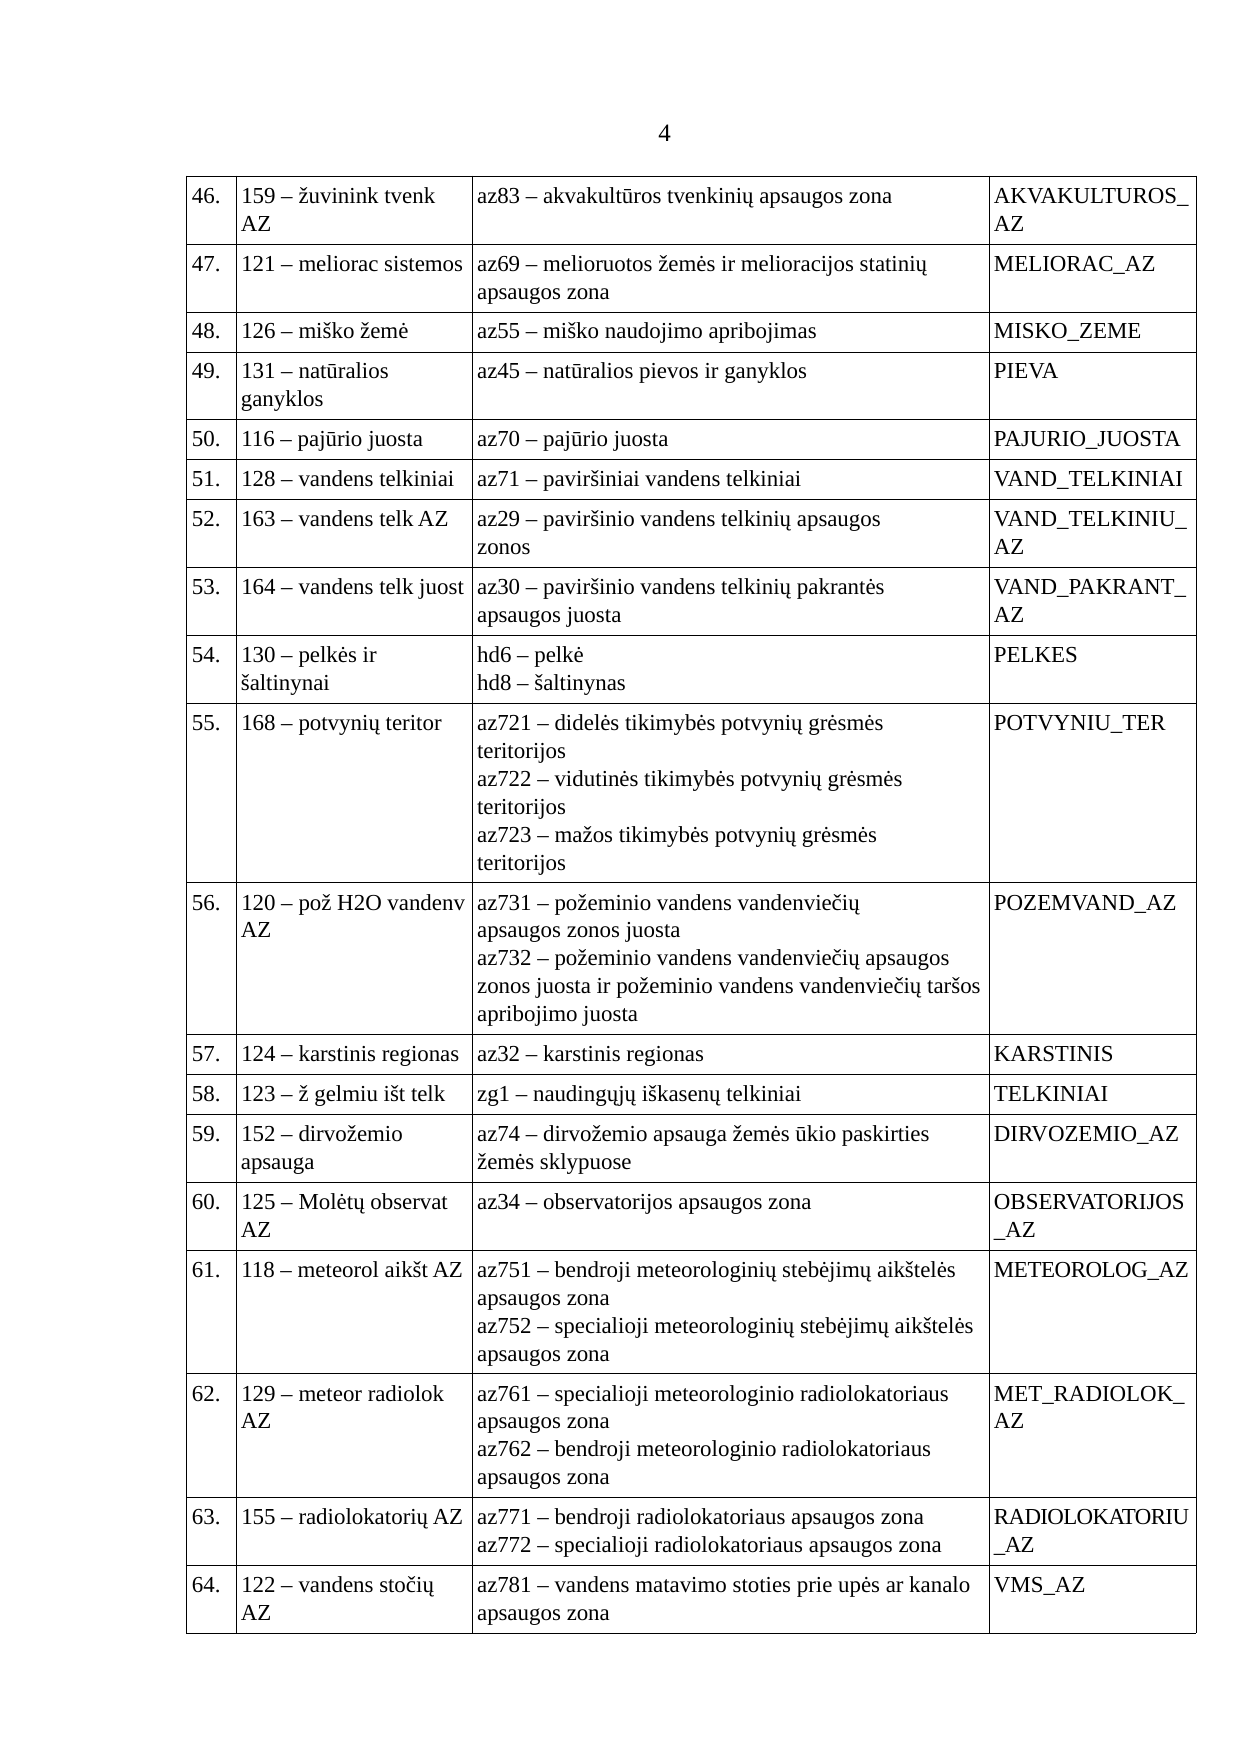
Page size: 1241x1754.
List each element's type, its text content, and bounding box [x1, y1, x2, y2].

table_cell 56. [187, 883, 236, 1034]
table_cell METEOROLOG_AZ [990, 1251, 1196, 1373]
table_cell 155 – radiolokatorių AZ [237, 1498, 472, 1565]
table_cell RADIOLOKATORIU_AZ [990, 1498, 1196, 1565]
table_cell az34 – observatorijos apsaugos zona [473, 1183, 989, 1250]
table_cell az74 – dirvožemio apsauga žemės ūkio paskirties žemės sklypuose [473, 1115, 989, 1182]
table_cell az69 – melioruotos žemės ir melioracijos statinių apsaugos zona [473, 245, 989, 311]
table_cell 159 – žuvinink tvenk AZ [237, 177, 472, 243]
table_cell 168 – potvynių teritor [237, 704, 472, 882]
table_cell PAJURIO_JUOSTA [990, 420, 1196, 459]
table_cell MELIORAC_AZ [990, 245, 1196, 311]
table_cell 57. [187, 1035, 236, 1074]
table_cell 124 – karstinis regionas [237, 1035, 472, 1074]
table_cell 48. [187, 313, 236, 351]
table_cell az32 – karstinis regionas [473, 1035, 989, 1074]
table_cell 131 – natūralios ganyklos [237, 353, 472, 419]
table_cell az83 – akvakultūros tvenkinių apsaugos zona [473, 177, 989, 243]
table_cell 125 – Molėtų observat AZ [237, 1183, 472, 1250]
table_cell 128 – vandens telkiniai [237, 460, 472, 499]
table_cell 55. [187, 704, 236, 882]
table_cell 116 – pajūrio juosta [237, 420, 472, 459]
table_cell 130 – pelkės ir šaltinynai [237, 636, 472, 703]
table_cell 122 – vandens stočių AZ [237, 1566, 472, 1633]
table_cell 164 – vandens telk juost [237, 568, 472, 635]
table_cell VAND_TELKINIAI [990, 460, 1196, 499]
table_cell 121 – meliorac sistemos [237, 245, 472, 311]
table_cell 46. [187, 177, 236, 243]
table_cell PELKES [990, 636, 1196, 703]
table_cell az771 – bendroji radiolokatoriaus apsaugos zona az772 – specialioji radiolokatoriaus apsaugos zona [473, 1498, 989, 1565]
table_cell 63. [187, 1498, 236, 1565]
table_cell az721 – didelės tikimybės potvynių grėsmės teritorijos az722 – vidutinės tikimybės potvynių grėsmės teritorijos az723 – mažos tikimybės potvynių grėsmės teritorijos [473, 704, 989, 882]
table_cell 123 – ž gelmiu išt telk [237, 1075, 472, 1114]
table_cell az29 – paviršinio vandens telkinių apsaugos zonos [473, 500, 989, 567]
table_cell az70 – pajūrio juosta [473, 420, 989, 459]
table_cell 50. [187, 420, 236, 459]
table_cell 163 – vandens telk AZ [237, 500, 472, 567]
table_cell az71 – paviršiniai vandens telkiniai [473, 460, 989, 499]
table_cell VMS_AZ [990, 1566, 1196, 1633]
table_cell zg1 – naudingųjų iškasenų telkiniai [473, 1075, 989, 1114]
table_cell az30 – paviršinio vandens telkinių pakrantės apsaugos juosta [473, 568, 989, 635]
table_cell 152 – dirvožemio apsauga [237, 1115, 472, 1182]
table_cell az751 – bendroji meteorologinių stebėjimų aikštelės apsaugos zona az752 – specialioji meteorologinių stebėjimų aikštelės apsaugos zona [473, 1251, 989, 1373]
table_cell MISKO_ZEME [990, 313, 1196, 351]
table_cell 126 – miško žemė [237, 313, 472, 351]
table_cell VAND_PAKRANT_AZ [990, 568, 1196, 635]
table_cell 51. [187, 460, 236, 499]
table_cell 53. [187, 568, 236, 635]
table_cell 59. [187, 1115, 236, 1182]
table_cell VAND_TELKINIU_AZ [990, 500, 1196, 567]
table_cell 64. [187, 1566, 236, 1633]
table_cell az781 – vandens matavimo stoties prie upės ar kanalo apsaugos zona [473, 1566, 989, 1633]
table_cell 52. [187, 500, 236, 567]
table_cell 62. [187, 1374, 236, 1497]
table_cell az55 – miško naudojimo apribojimas [473, 313, 989, 351]
table_cell 129 – meteor radiolok AZ [237, 1374, 472, 1497]
table_cell KARSTINIS [990, 1035, 1196, 1074]
table_cell 120 – pož H2O vandenv AZ [237, 883, 472, 1034]
table_cell 118 – meteorol aikšt AZ [237, 1251, 472, 1373]
table_cell TELKINIAI [990, 1075, 1196, 1114]
table_cell PIEVA [990, 353, 1196, 419]
table_cell az761 – specialioji meteorologinio radiolokatoriaus apsaugos zona az762 – bendroji meteorologinio radiolokatoriaus apsaugos zona [473, 1374, 989, 1497]
table_cell MET_RADIOLOK_AZ [990, 1374, 1196, 1497]
table_cell 60. [187, 1183, 236, 1250]
table_cell 47. [187, 245, 236, 311]
table_cell az45 – natūralios pievos ir ganyklos [473, 353, 989, 419]
table_cell DIRVOZEMIO_AZ [990, 1115, 1196, 1182]
table_cell 58. [187, 1075, 236, 1114]
table_cell POTVYNIU_TER [990, 704, 1196, 882]
table_cell 49. [187, 353, 236, 419]
table_cell 61. [187, 1251, 236, 1373]
table_cell hd6 – pelkė hd8 – šaltinynas [473, 636, 989, 703]
table_cell POZEMVAND_AZ [990, 883, 1196, 1034]
table_cell AKVAKULTUROS_AZ [990, 177, 1196, 243]
table_cell az731 – požeminio vandens vandenviečių apsaugos zonos juosta az732 – požeminio vandens vandenviečių apsaugos zonos juosta ir požeminio vandens vandenviečių taršos apribojimo juosta [473, 883, 989, 1034]
table_cell OBSERVATORIJOS_AZ [990, 1183, 1196, 1250]
table_cell 54. [187, 636, 236, 703]
